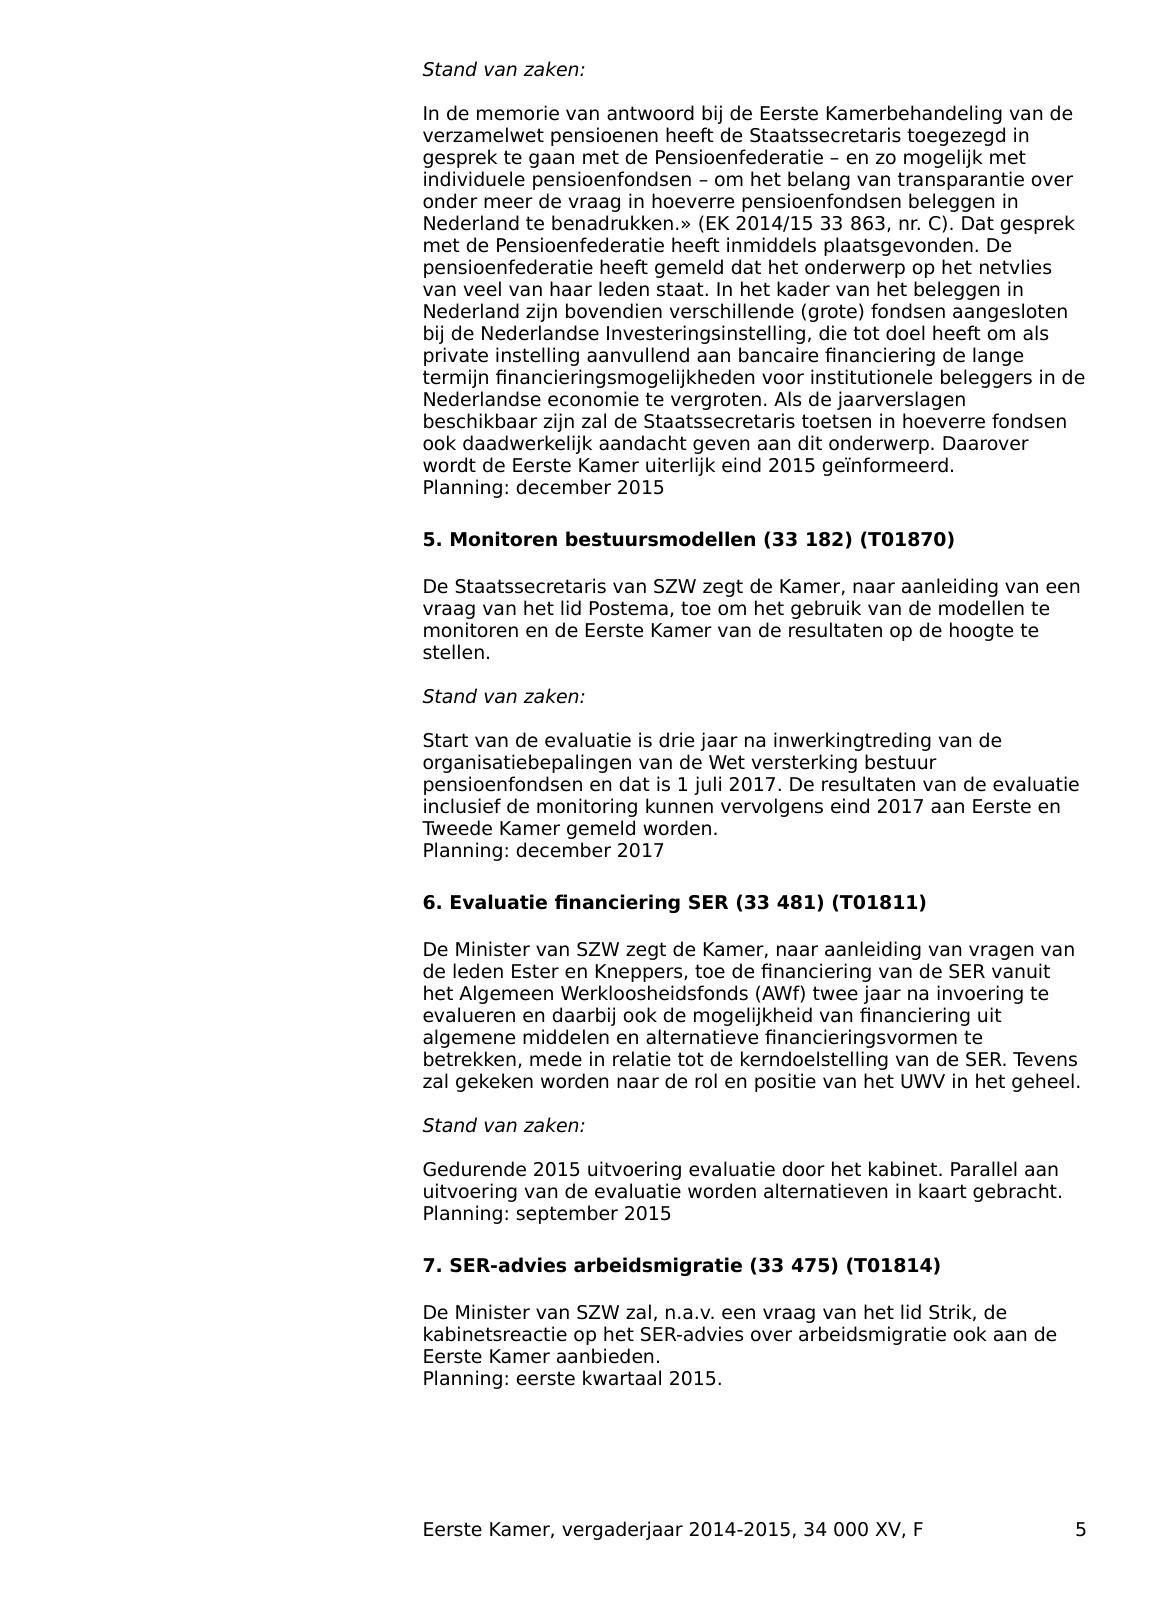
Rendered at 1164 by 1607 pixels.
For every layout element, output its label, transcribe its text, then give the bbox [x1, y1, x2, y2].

text Planning: december 2017 [422, 840, 1087, 862]
text De Minister van SZW zal, n.a.v. een vraag van het lid Strik, de kabinetsreactie op het SER-advies over arbeidsmigratie ook aan de Eerste Kamer aanbieden. [422, 1302, 1087, 1368]
text Gedurende 2015 uitvoering evaluatie door het kabinet. Parallel aan uitvoering van de evaluatie worden alternatieven in kaart gebracht. [422, 1159, 1087, 1203]
subtitle 7. SER-advies arbeidsmigratie (33 475) (T01814) [422, 1255, 1087, 1277]
subtitle Stand van zaken: [422, 59, 1087, 81]
text De Staatssecretaris van SZW zegt de Kamer, naar aanleiding van een vraag van het lid Postema, toe om het gebruik van de modellen te monitoren en de Eerste Kamer van de resultaten op de hoogte te stellen. [422, 576, 1087, 664]
subtitle Stand van zaken: [422, 686, 1087, 708]
text Planning: eerste kwartaal 2015. [422, 1368, 1087, 1390]
text Planning: december 2015 [422, 477, 1087, 499]
text De Minister van SZW zegt de Kamer, naar aanleiding van vragen van de leden Ester en Kneppers, toe de financiering van de SER vanuit het Algemeen Werkloosheidsfonds (AWf) twee jaar na invoering te evalueren en daarbij ook de mogelijkheid van financiering uit algemene middelen en alternatieve financieringsvormen te betrekken, mede in relatie tot de kerndoelstelling van de SER. Tevens zal gekeken worden naar de rol en positie van het UWV in het geheel. [422, 939, 1087, 1093]
subtitle Stand van zaken: [422, 1115, 1087, 1137]
text Planning: september 2015 [422, 1203, 1087, 1225]
subtitle 5. Monitoren bestuursmodellen (33 182) (T01870) [422, 529, 1087, 551]
text In de memorie van antwoord bij de Eerste Kamerbehandeling van de verzamelwet pensioenen heeft de Staatssecretaris toegezegd in gesprek te gaan met de Pensioenfederatie – en zo mogelijk met individuele pensioenfondsen – om het belang van transparantie over onder meer de vraag in hoeverre pensioenfondsen beleggen in Nederland te benadrukken.» (EK 2014/15 33 863, nr. C). Dat gesprek met de Pensioenfederatie heeft inmiddels plaatsgevonden. De pensioenfederatie heeft gemeld dat het onderwerp op het netvlies van veel van haar leden staat. In het kader van het beleggen in Nederland zijn bovendien verschillende (grote) fondsen aangesloten bij de Nederlandse Investeringsinstelling, die tot doel heeft om als private instelling aanvullend aan bancaire financiering de lange termijn financieringsmogelijkheden voor institutionele beleggers in de Nederlandse economie te vergroten. Als de jaarverslagen beschikbaar zijn zal de Staatssecretaris toetsen in hoeverre fondsen ook daadwerkelijk aandacht geven aan dit onderwerp. Daarover wordt de Eerste Kamer uiterlijk eind 2015 geïnformeerd. [422, 103, 1087, 477]
text Start van de evaluatie is drie jaar na inwerkingtreding van de organisatiebepalingen van de Wet versterking bestuur pensioenfondsen en dat is 1 juli 2017. De resultaten van de evaluatie inclusief de monitoring kunnen vervolgens eind 2017 aan Eerste en Tweede Kamer gemeld worden. [422, 730, 1087, 840]
subtitle 6. Evaluatie financiering SER (33 481) (T01811) [422, 892, 1087, 914]
